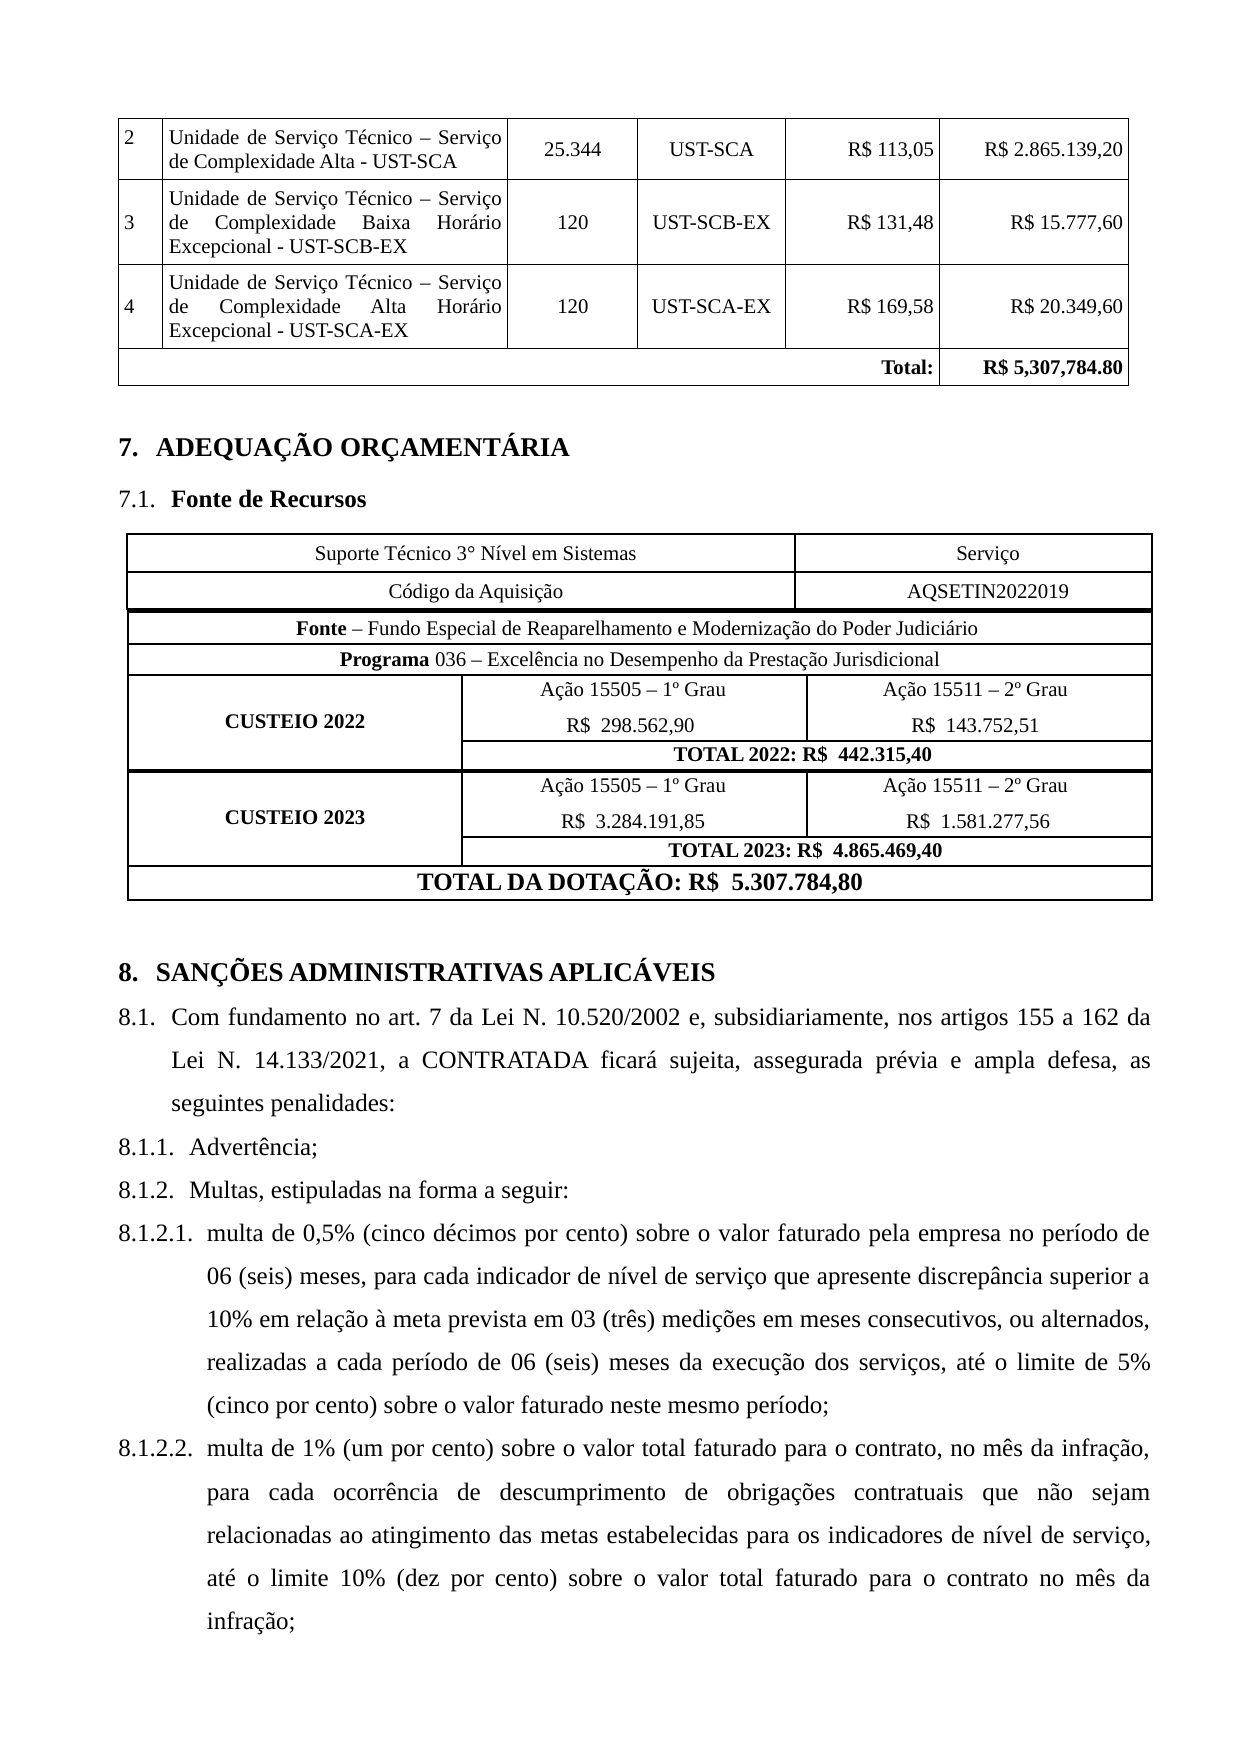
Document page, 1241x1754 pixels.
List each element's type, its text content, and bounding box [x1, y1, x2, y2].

table_cell Código da Aquisição [128, 573, 794, 608]
table_header Ação 15505 – 1º Grau R$ 3.284.191,85 [463, 773, 806, 836]
table_cell Total: [119, 349, 939, 385]
table_cell 4 [119, 265, 162, 348]
table_cell 120 [508, 180, 637, 263]
list Fonte de Recursos [118, 484, 1152, 513]
table_cell R$ 113,05 [786, 119, 939, 179]
table_header Fonte – Fundo Especial de Reaparelhamento e Modernização do Poder Judiciário [129, 613, 1151, 642]
table_cell Programa 036 – Excelência no Desempenho da Prestação Jurisdicional [129, 645, 1151, 674]
table_cell UST-SCA-EX [638, 265, 785, 348]
list Multas, estipuladas na forma a seguir: [118, 1175, 1152, 1203]
list ADEQUAÇÃO ORÇAMENTÁRIA [118, 431, 1152, 463]
table_cell 25.344 [508, 119, 637, 179]
table_header TOTAL DA DOTAÇÃO: R$ 5.307.784,80 [129, 867, 1151, 898]
table_cell UST-SCA [638, 119, 785, 179]
table_cell UST-SCB-EX [638, 180, 785, 263]
table_header Ação 15511 – 2º Grau R$ 1.581.277,56 [808, 773, 1151, 836]
table_cell R$ 131,48 [786, 180, 939, 263]
table_cell Unidade de Serviço Técnico – Serviço de Complexidade Alta - UST-SCA [163, 119, 507, 179]
table_cell Unidade de Serviço Técnico – Serviço de Complexidade Baixa Horário Excepcional - UST-SCB-EX [163, 180, 507, 263]
table_cell Unidade de Serviço Técnico – Serviço de Complexidade Alta Horário Excepcional - UST-SCA-EX [163, 265, 507, 348]
table_header Serviço [796, 535, 1151, 571]
table_cell 120 [508, 265, 637, 348]
table_cell Ação 15511 – 2º Grau R$ 143.752,51 [808, 676, 1151, 739]
table_cell 3 [119, 180, 162, 263]
table_cell R$ 15.777,60 [940, 180, 1128, 263]
list Advertência; [118, 1132, 1152, 1160]
table_header CUSTEIO 2023 [129, 773, 461, 865]
table_cell TOTAL 2022: R$ 442.315,40 [463, 742, 1151, 768]
table_cell R$ 169,58 [786, 265, 939, 348]
table_cell R$ 2.865.139,20 [940, 119, 1128, 179]
list Com fundamento no art. 7 da Lei N. 10.520/2002 e, subsidiariamente, nos artigos 155 a 162 da Lei N. 14.133/2021, a CONTRATADA ficará sujeita, assegurada prévia e ampla defesa, as seguintes penalidades: [118, 1002, 1152, 1117]
table_cell R$ 5.307.784,80 [940, 349, 1128, 385]
table_cell TOTAL 2023: R$ 4.865.469,40 [463, 838, 1151, 865]
table_cell AQSETIN2022019 [796, 573, 1151, 608]
table_header Suporte Técnico 3° Nível em Sistemas [128, 535, 794, 571]
table_cell 2 [119, 119, 162, 179]
list SANÇÕES ADMINISTRATIVAS APLICÁVEIS [118, 956, 1152, 987]
list multa de 1% (um por cento) sobre o valor total faturado para o contrato, no mês da infração, para cada ocorrência de descumprimento de obrigações contratuais que não sejam relacionadas ao atingimento das metas estabelecidas para os indicadores de nível de serviço, até o limite 10% (dez por cento) sobre o valor total faturado para o contrato no mês da infração; [118, 1433, 1152, 1635]
table_cell Ação 15505 – 1º Grau R$ 298.562,90 [463, 676, 806, 739]
table_cell CUSTEIO 2022 [129, 676, 461, 768]
table_cell R$ 20.349,60 [940, 265, 1128, 348]
list multa de 0,5% (cinco décimos por cento) sobre o valor faturado pela empresa no período de 06 (seis) meses, para cada indicador de nível de serviço que apresente discrepância superior a 10% em relação à meta prevista em 03 (três) medições em meses consecutivos, ou alternados, realizadas a cada período de 06 (seis) meses da execução dos serviços, até o limite de 5% (cinco por cento) sobre o valor faturado neste mesmo período; [118, 1218, 1152, 1419]
